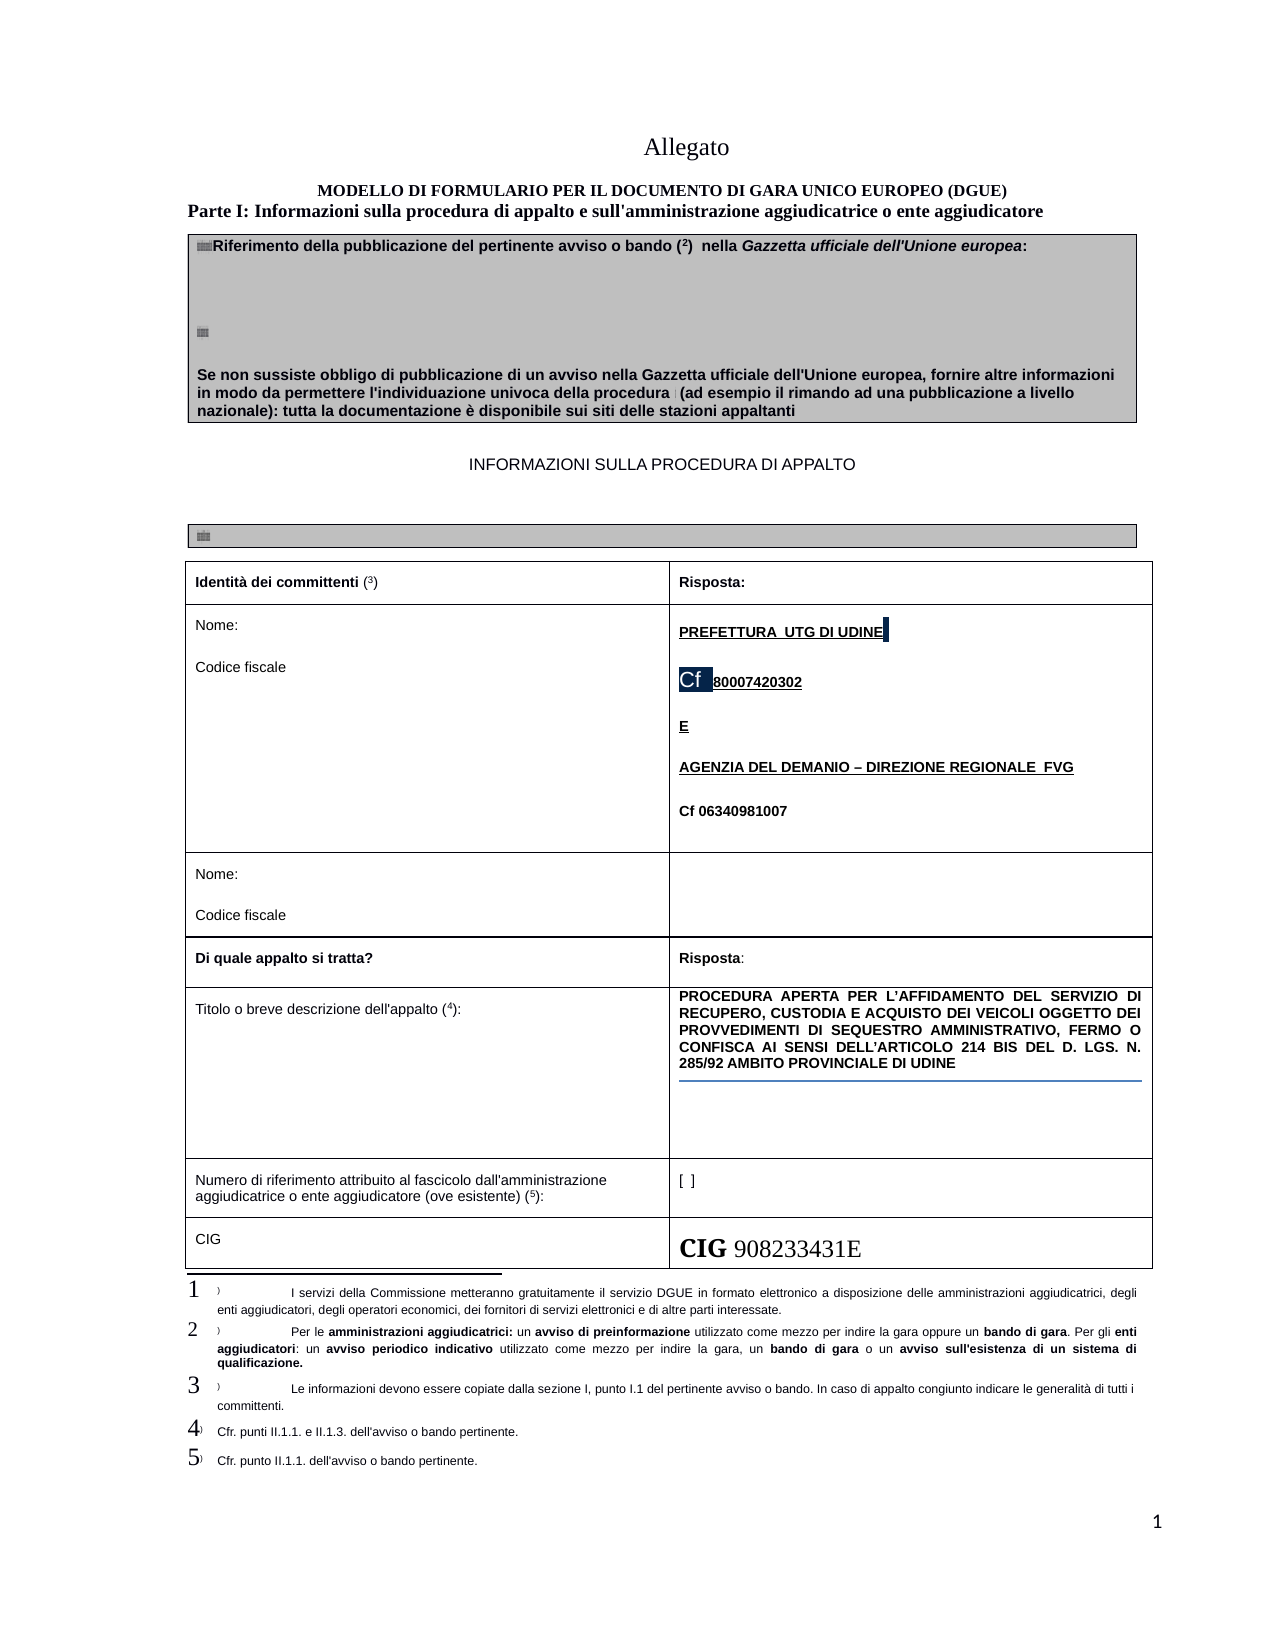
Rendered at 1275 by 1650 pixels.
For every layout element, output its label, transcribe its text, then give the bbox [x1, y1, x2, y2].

text Le informazioni richieste dalla parte I saranno acquisite automaticamente a condizione che per generare e compilare il DGUE sia utilizzato il servizio DGUE in formato elettronico. In caso contrario tali informazioni devono essere inserite dall'operatore economico. [189, 525, 1136, 547]
table_header Risposta: [670, 562, 1152, 603]
table_cell CIG [186, 1218, 669, 1268]
text ) I servizi della Commissione metteranno gratuitamente il servizio DGUE in formato elettronico a disposizione delle amministrazioni aggiudicatrici, degli enti aggiudicatori, degli operatori economici, dei fornitori di servizi elettronici e di altre parti interessate. [187, 1274, 1137, 1317]
table_cell CIG 908233431E [670, 1218, 1152, 1268]
table_header Identità dei committenti () [186, 562, 669, 603]
table_cell Numero di riferimento attribuito al fascicolo dall'amministrazione aggiudicatrice o ente aggiudicatore (ove esistente) (): [186, 1159, 669, 1217]
text Per le procedure di appalto per le quali è stato pubblicato un avviso di indizione di gara nella Gazzetta ufficiale dell'Unione europea le informazioni richieste dalla parte I saranno acquisite automaticamente, a condizione che per generare e compilare il DGUE sia utilizzato il servizio DGUE elettronico (). Riferimento della pubblicazione del pertinente avviso o bando () nella Gazzetta ufficiale dell'Unione europea: [189, 235, 1136, 255]
text Modello di formulario per il documento di gara unico europeo (DGUE) [187, 180, 1137, 199]
title Informazioni sulla procedura di appalto [187, 455, 1137, 474]
table_cell Di quale appalto si tratta? [186, 938, 669, 987]
table_cell Titolo o breve descrizione dell'appalto (): [186, 988, 669, 1158]
text Se non è pubblicato un avviso di indizione di gara nella GU UE, l'amministrazione aggiudicatrice o l'ente aggiudicatore deve compilare le informazioni in modo da permettere l'individuazione univoca della procedura di appalto: [189, 320, 1136, 341]
table_cell PROCEDURA APERTA PER L’AFFIDAMENTO DEL SERVIZIO DI RECUPERO, CUSTODIA E ACQUISTO DEI VEICOLI OGGETTO DEI PROVVEDIMENTI DI SEQUESTRO AMMINISTRATIVO, FERMO O CONFISCA AI SENSI DELL’ARTICOLO 214 BIS DEL D. LGS. N. 285/92 AMBITO PROVINCIALE DI UDINE [670, 988, 1152, 1158]
table_cell [ ] [670, 1159, 1152, 1217]
table_cell Nome: Codice fiscale [186, 605, 669, 852]
table_cell [670, 853, 1152, 936]
title Parte I: Informazioni sulla procedura di appalto e sull'amministrazione aggiudicatrice o ente aggiudicatore [187, 199, 1137, 221]
text Se non sussiste obbligo di pubblicazione di un avviso nella Gazzetta ufficiale dell'Unione europea, fornire altre informazioni in modo da permettere l'individuazione univoca della procedura di appalto (ad esempio il rimando ad una pubblicazione a livello nazionale): tutta la documentazione è disponibile sui siti delle stazioni appaltanti [189, 363, 1136, 422]
text ) Per le amministrazioni aggiudicatrici: un avviso di preinformazione utilizzato come mezzo per indire la gara oppure un bando di gara. Per gli enti aggiudicatori: un avviso periodico indicativo utilizzato come mezzo per indire la gara, un bando di gara o un avviso sull'esistenza di un sistema di qualificazione. [187, 1317, 1137, 1370]
table_cell PREFETTURA UTG DI UDINE Cf 80007420302 E AGENZIA DEL DEMANIO – DIREZIONE REGIONALE FVG Cf 06340981007ZIOA DEL DEMANIO – DIREZIONE REGIONALE F.V.G.95126450162 95126450162 95126450162 95126450162 [670, 605, 1152, 852]
table_cell Nome: Codice fiscale [186, 853, 669, 936]
table_cell Risposta: [670, 938, 1152, 987]
